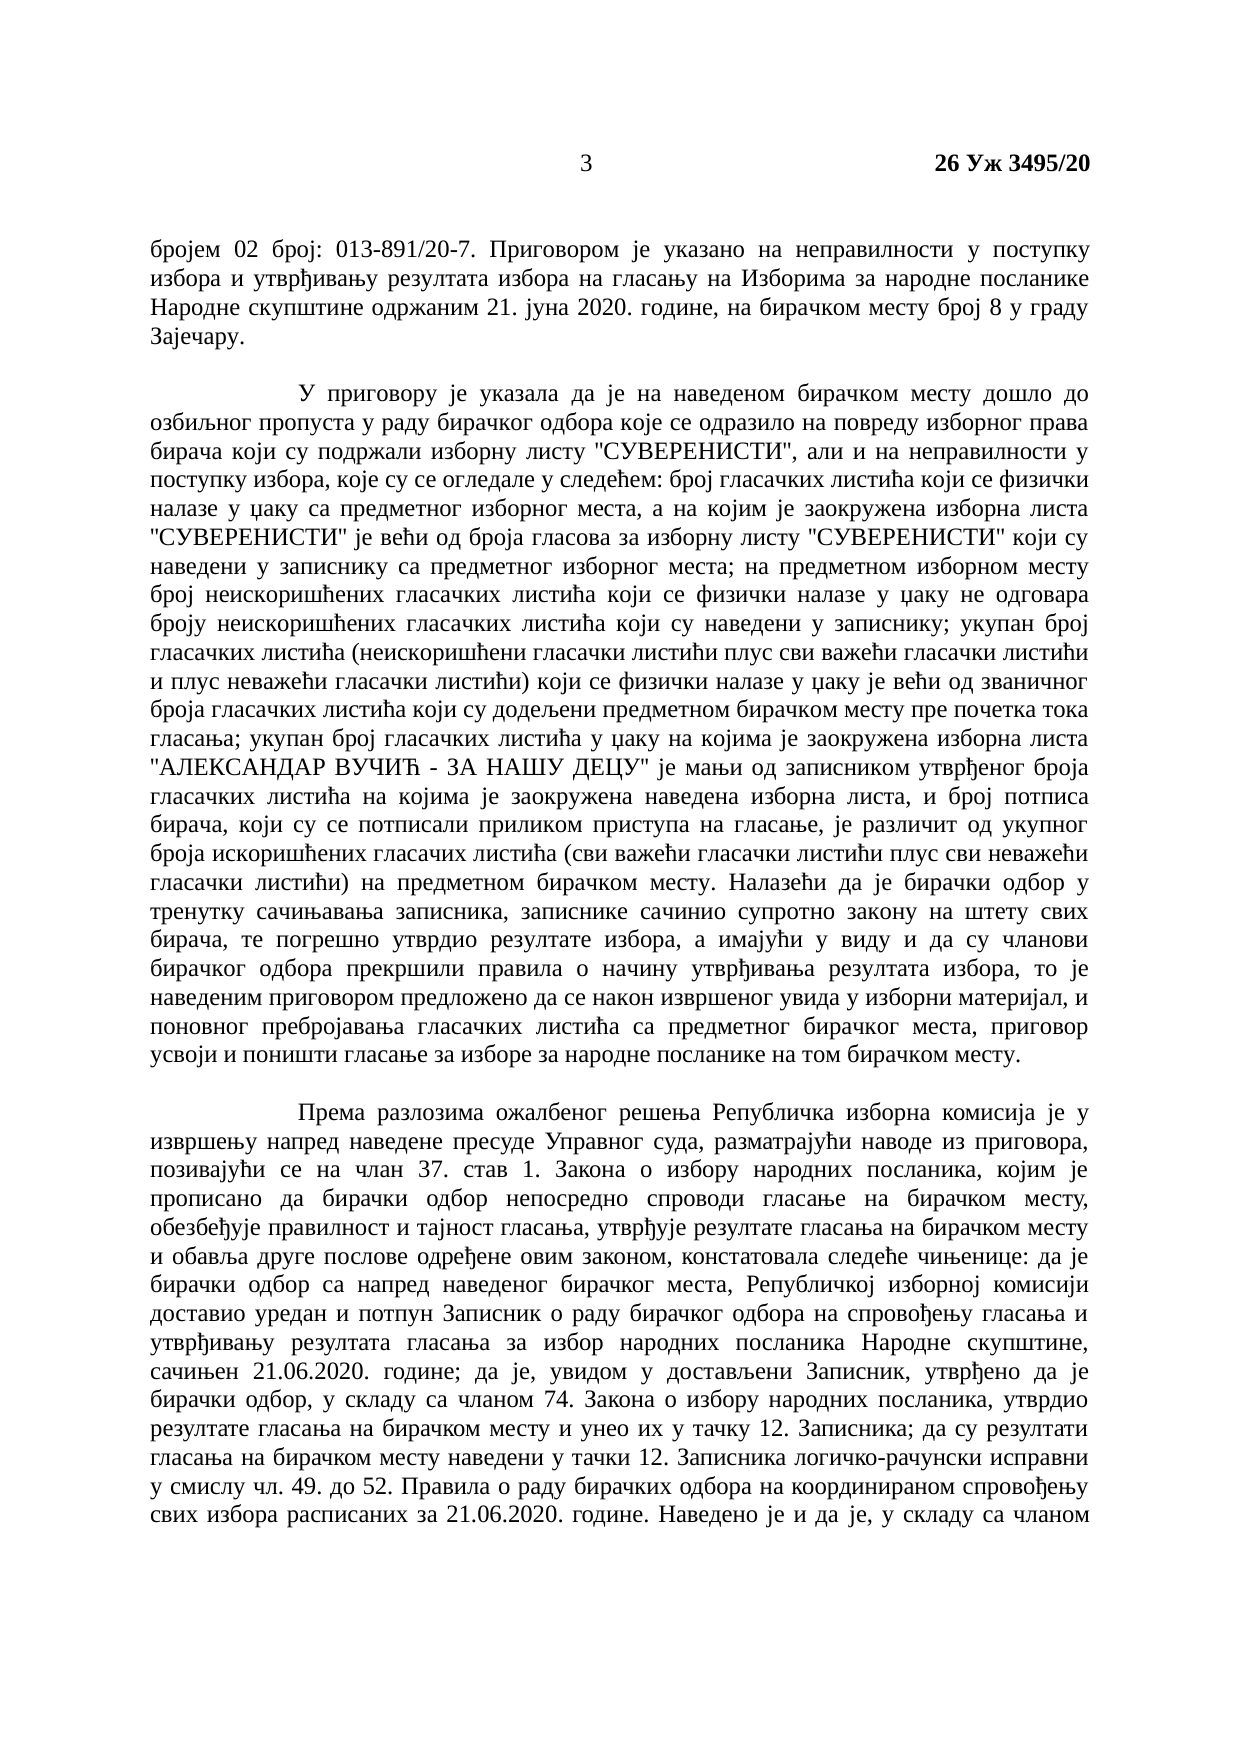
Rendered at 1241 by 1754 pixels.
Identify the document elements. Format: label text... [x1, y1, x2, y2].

text бројем 02 број: 013-891/20-7. Приговором је указано на неправилности у поступку избора и утврђивању резултата избора на гласању на Изборима за народне посланике Народне скупштине одржаним 21. јуна 2020. године, на бирачком месту број 8 у граду Зајечару. [150, 234, 1090, 349]
text Према разлозима ожалбеног решења Републичка изборна комисија је у извршењу напред наведене пресуде Управног суда, разматрајући наводе из приговора, позивајући се на члан 37. став 1. Закона о избору народних посланика, којим је прописано да бирачки одбор непосредно спроводи гласање на бирачком месту, обезбеђује правилност и тајност гласања, утврђује резултате гласања на бирачком месту и обавља друге послове одређене овим законом, констатовала следеће чињенице: да је бирачки одбор са напред наведеног бирачког места, Републичкој изборној комисији доставио уредан и потпун Записник о раду бирачког одбора на спровођењу гласања и утврђивању резултата гласања за избор народних посланика Народне скупштине, сачињен 21.06.2020. године; да је, увидом у достављени Записник, утврђено да је бирачки одбор, у складу са чланом 74. Закона о избору народних посланика, утврдио резултате гласања на бирачком месту и унео их у тачку 12. Записника; да су резултати гласања на бирачком месту наведени у тачки 12. Записника логичко-рачунски исправни у смислу чл. 49. до 52. Правила о раду бирачких одбора на координираном спровођењу свих избора расписаних за 21.06.2020. године. Наведено је и да је, у складу са чланом [150, 1097, 1090, 1528]
text У приговору је указала да је на наведеном бирачком месту дошло до озбиљног пропуста у раду бирачког одбора које се одразило на повреду изборног права бирача који су подржали изборну листу ''СУВЕРЕНИСТИ'', али и на неправилности у поступку избора, које су се огледале у следећем: број гласачких листића који се физички налазе у џаку са предметног изборног места, а на којим је заокружена изборна листа ''СУВЕРЕНИСТИ'' је већи од броја гласова за изборну листу ''СУВЕРЕНИСТИ'' који су наведени у записнику са предметног изборног места; на предметном изборном месту број неискоришћених гласачких листића који се физички налазе у џаку не одговара броју неискоришћених гласачких листића који су наведени у записнику; укупан број гласачких листића (неискоришћени гласачки листићи плус сви важећи гласачки листићи и плус неважећи гласачки листићи) који се физички налазе у џаку је већи од званичног броја гласачких листића који су додељени предметном бирачком месту пре почетка тока гласања; укупан број гласачких листића у џаку на којима је заокружена изборна листа ''АЛЕКСАНДАР ВУЧИЋ - ЗА НАШУ ДЕЦУ'' је мањи од записником утврђеног броја гласачких листића на којима је заокружена наведена изборна листа, и број потписа бирача, који су се потписали приликом приступа на гласање, је различит од укупног броја искоришћених гласачих листића (сви важећи гласачки листићи плус сви неважећи гласачки листићи) на предметном бирачком месту. Налазећи да је бирачки одбор у тренутку сачињавања записника, записнике сачинио супротно закону на штету свих бирача, те погрешно утврдио резултате избора, а имајући у виду и да су чланови бирачког одбора прекршили правила о начину утврђивања резултата избора, то је наведеним приговором предложено да се након извршеног увида у изборни материјал, и поновног пребројавања гласачких листића са предметног бирачког места, приговор усвоји и поништи гласање за изборе за народне посланике на том бирачком месту. [150, 378, 1090, 1068]
